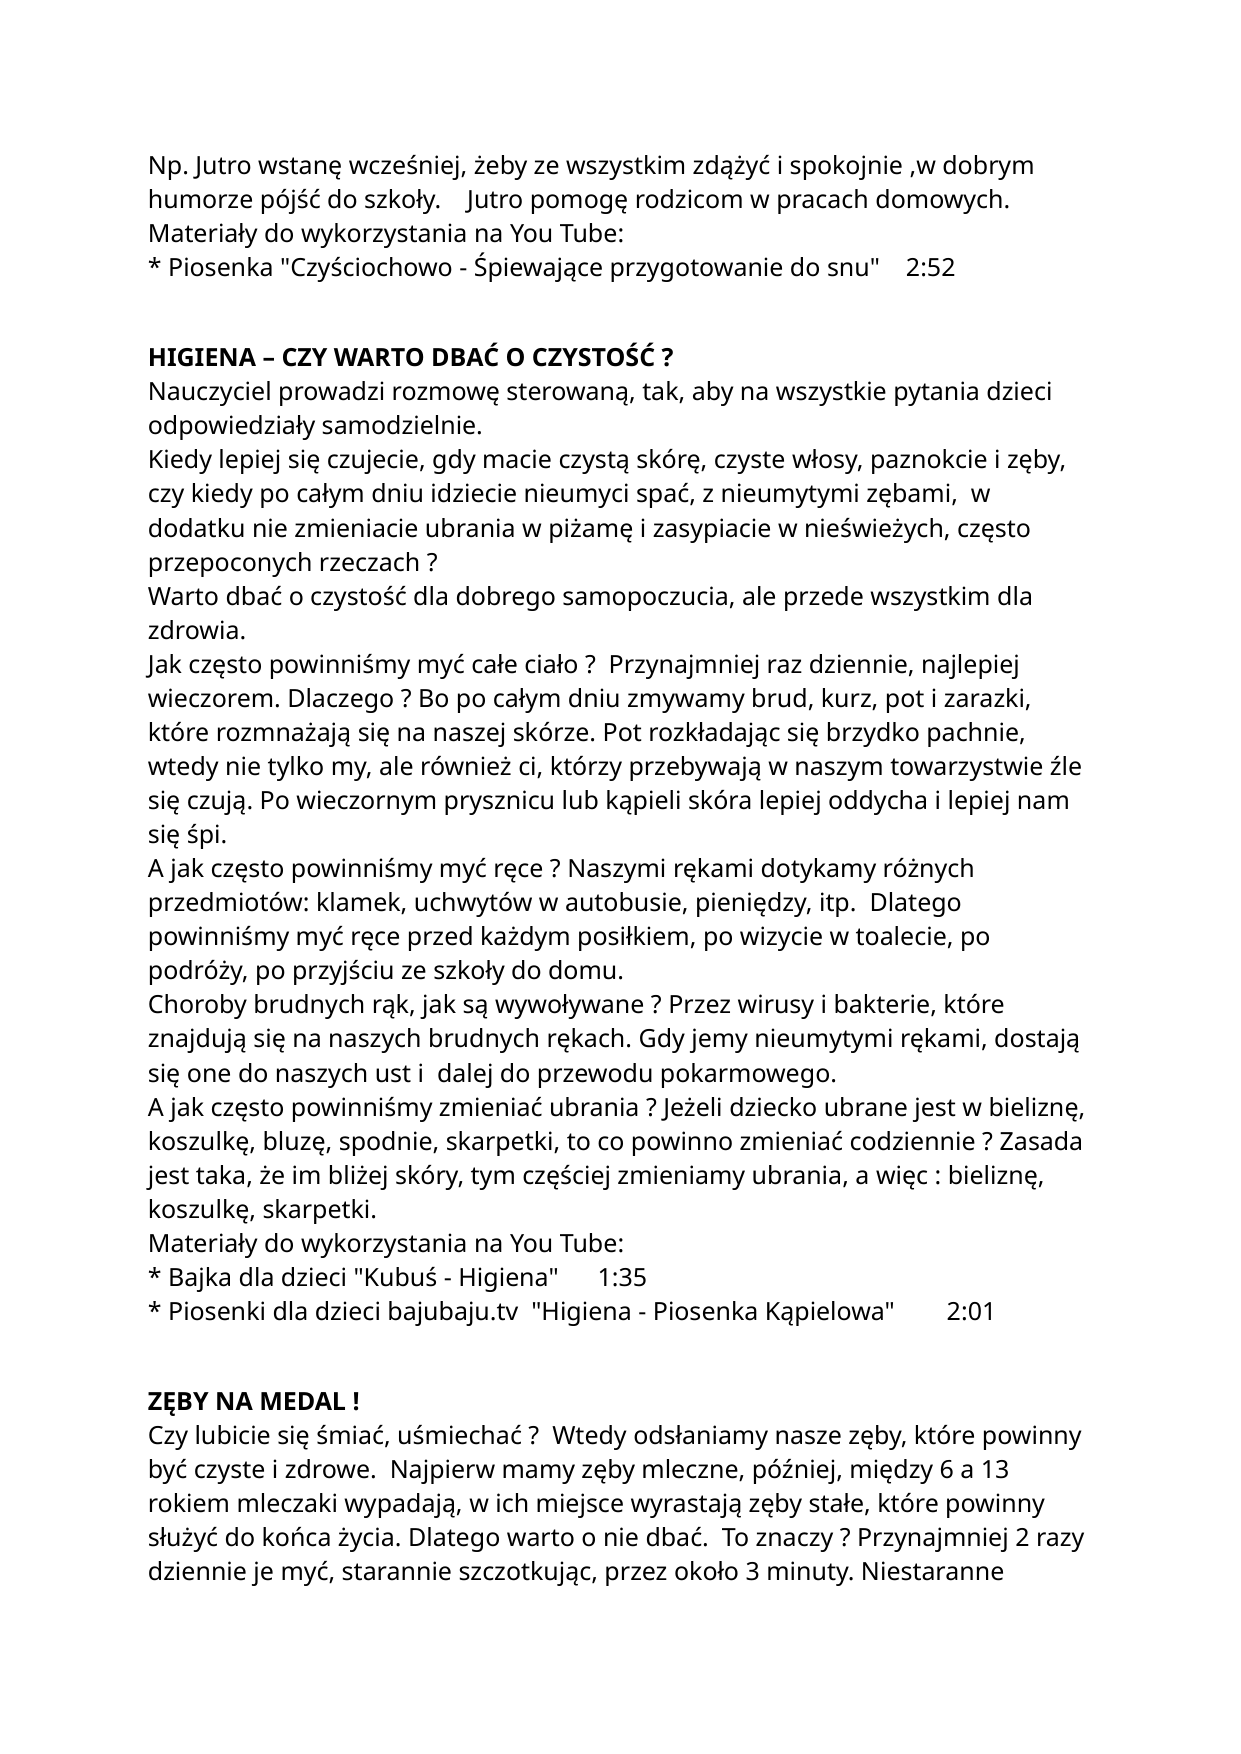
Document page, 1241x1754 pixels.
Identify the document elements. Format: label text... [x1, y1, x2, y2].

text Choroby brudnych rąk, jak są wywoływane ? Przez wirusy i bakterie, które znajdują się na naszych brudnych rękach. Gdy jemy nieumytymi rękami, dostają się one do naszych ust i dalej do przewodu pokarmowego. [148, 987, 1093, 1089]
text HIGIENA – CZY WARTO DBAĆ O CZYSTOŚĆ ? [148, 340, 1093, 374]
text Czy lubicie się śmiać, uśmiechać ? Wtedy odsłaniamy nasze zęby, które powinny być czyste i zdrowe. Najpierw mamy zęby mleczne, później, między 6 a 13 rokiem mleczaki wypadają, w ich miejsce wyrastają zęby stałe, które powinny służyć do końca życia. Dlatego warto o nie dbać. To znaczy ? Przynajmniej 2 razy dziennie je myć, starannie szczotkując, przez około 3 minuty. Niestaranne [148, 1418, 1093, 1588]
text Warto dbać o czystość dla dobrego samopoczucia, ale przede wszystkim dla zdrowia. [148, 578, 1093, 646]
text A jak często powinniśmy zmieniać ubrania ? Jeżeli dziecko ubrane jest w bieliznę, koszulkę, bluzę, spodnie, skarpetki, to co powinno zmieniać codziennie ? Zasada jest taka, że im bliżej skóry, tym częściej zmieniamy ubrania, a więc : bieliznę, koszulkę, skarpetki. [148, 1089, 1093, 1226]
text * Bajka dla dzieci "Kubuś - Higiena" 1:35 [148, 1259, 1093, 1294]
text Np. Jutro wstanę wcześniej, żeby ze wszystkim zdążyć i spokojnie ,w dobrym humorze pójść do szkoły. Jutro pomogę rodzicom w pracach domowych. [148, 148, 1093, 216]
text ZĘBY NA MEDAL ! [148, 1384, 1093, 1418]
text Nauczyciel prowadzi rozmowę sterowaną, tak, aby na wszystkie pytania dzieci odpowiedziały samodzielnie. [148, 374, 1093, 442]
text * Piosenka "Czyściochowo - Śpiewające przygotowanie do snu" 2:52 [148, 250, 1093, 284]
text Jak często powinniśmy myć całe ciało ? Przynajmniej raz dziennie, najlepiej wieczorem. Dlaczego ? Bo po całym dniu zmywamy brud, kurz, pot i zarazki, które rozmnażają się na naszej skórze. Pot rozkładając się brzydko pachnie, wtedy nie tylko my, ale również ci, którzy przebywają w naszym towarzystwie źle się czują. Po wieczornym prysznicu lub kąpieli skóra lepiej oddycha i lepiej nam się śpi. [148, 646, 1093, 851]
text Materiały do wykorzystania na You Tube: [148, 216, 1093, 250]
text * Piosenki dla dzieci bajubaju.tv "Higiena - Piosenka Kąpielowa" 2:01 [148, 1294, 1093, 1328]
text A jak często powinniśmy myć ręce ? Naszymi rękami dotykamy różnych przedmiotów: klamek, uchwytów w autobusie, pieniędzy, itp. Dlatego powinniśmy myć ręce przed każdym posiłkiem, po wizycie w toalecie, po podróży, po przyjściu ze szkoły do domu. [148, 851, 1093, 987]
text Kiedy lepiej się czujecie, gdy macie czystą skórę, czyste włosy, paznokcie i zęby, czy kiedy po całym dniu idziecie nieumyci spać, z nieumytymi zębami, w dodatku nie zmieniacie ubrania w piżamę i zasypiacie w nieświeżych, często przepoconych rzeczach ? [148, 442, 1093, 578]
text Materiały do wykorzystania na You Tube: [148, 1226, 1093, 1259]
